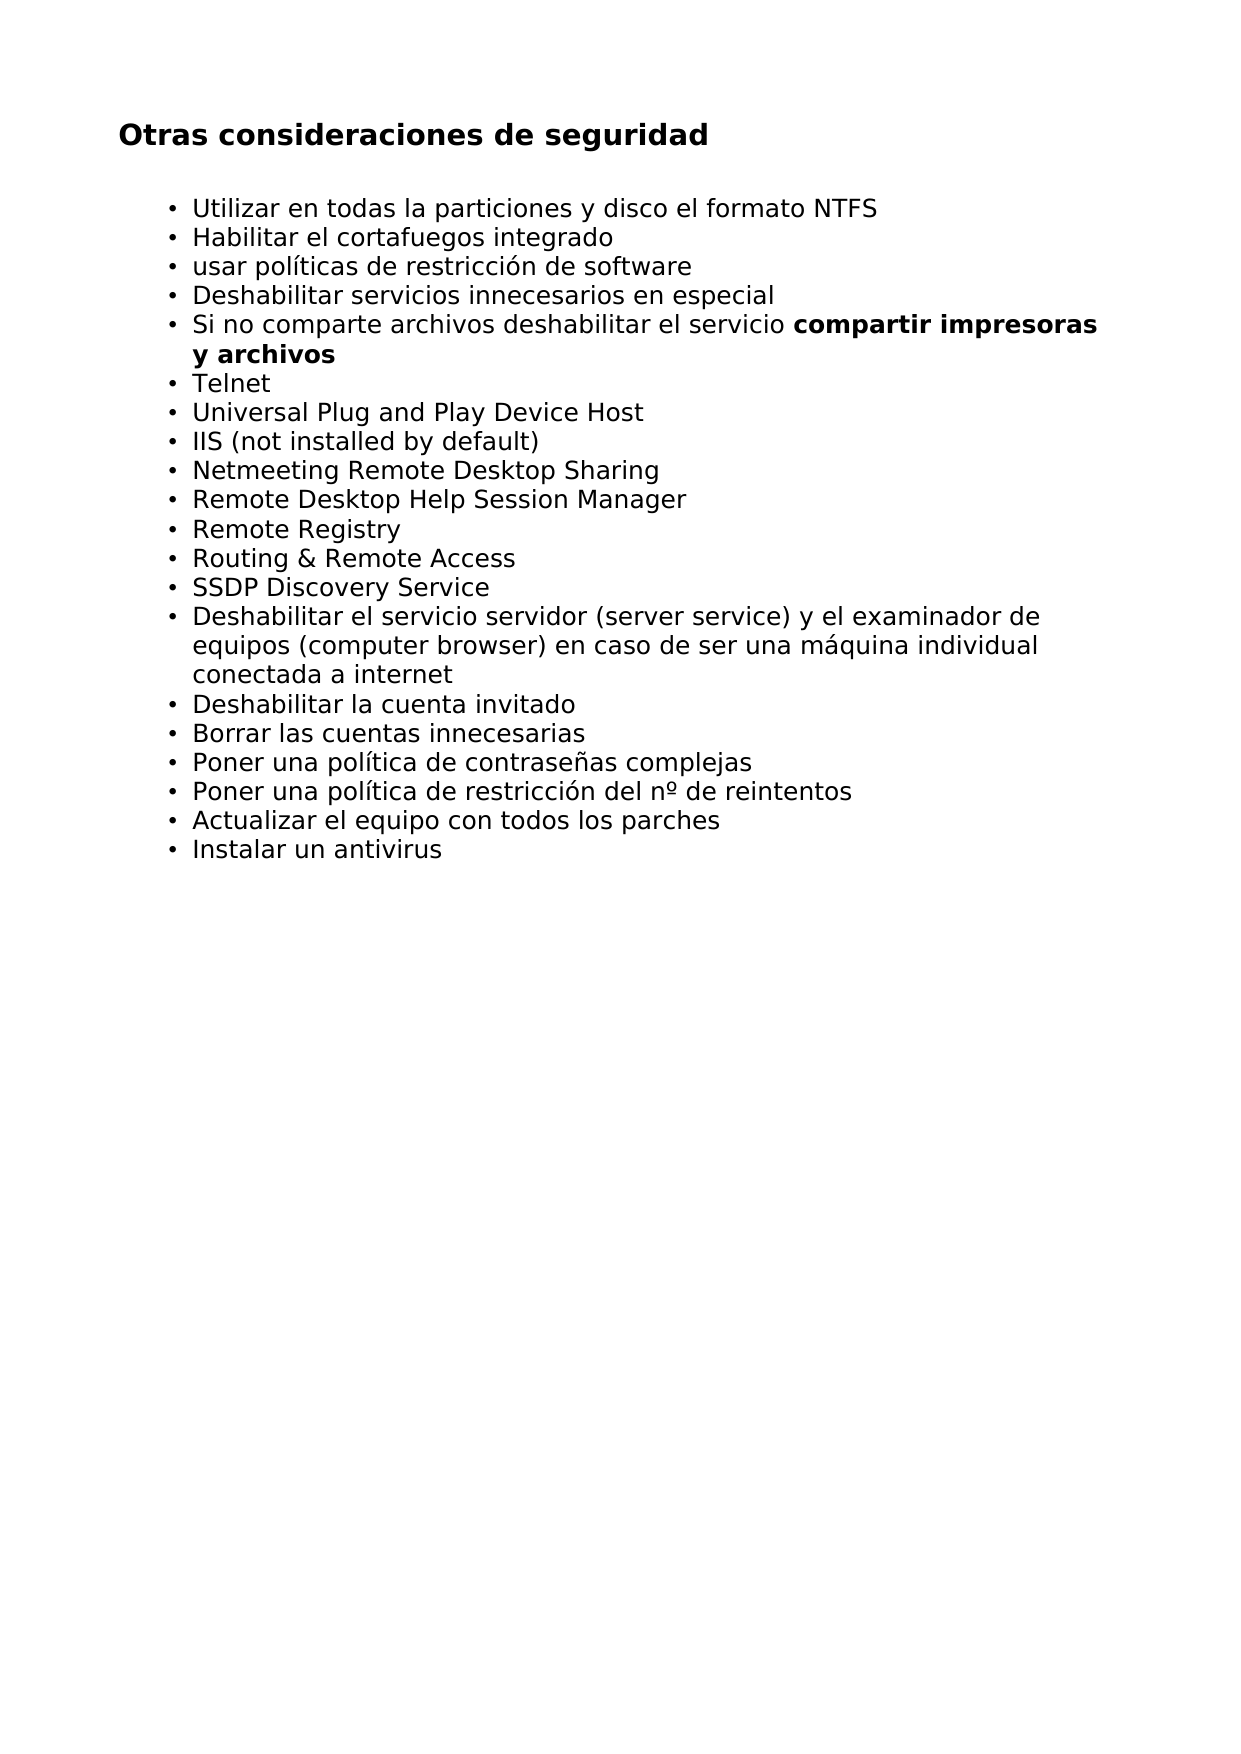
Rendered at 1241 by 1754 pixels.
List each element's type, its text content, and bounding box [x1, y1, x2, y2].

list Universal Plug and Play Device Host [177, 398, 1122, 427]
list Utilizar en todas la particiones y disco el formato NTFS [177, 194, 1122, 223]
list Instalar un antivirus [177, 836, 1122, 865]
list SSDP Discovery Service [177, 573, 1122, 602]
list Actualizar el equipo con todos los parches [177, 807, 1122, 836]
list Deshabilitar el servicio servidor (server service) y el examinador de equipos (computer browser) en caso de ser una máquina individual conectada a internet [177, 602, 1122, 690]
list IIS (not installed by default) [177, 427, 1122, 457]
list Remote Desktop Help Session Manager [177, 486, 1122, 515]
list Si no comparte archivos deshabilitar el servicio compartir impresoras y archivos [177, 311, 1122, 369]
list Telnet [177, 369, 1122, 398]
list usar políticas de restricción de software [177, 252, 1122, 282]
list Poner una política de restricción del nº de reintentos [177, 777, 1122, 807]
list Deshabilitar la cuenta invitado [177, 690, 1122, 719]
list Deshabilitar servicios innecesarios en especial [177, 282, 1122, 311]
list Netmeeting Remote Desktop Sharing [177, 457, 1122, 486]
list Routing & Remote Access [177, 544, 1122, 573]
list Habilitar el cortafuegos integrado [177, 223, 1122, 252]
subtitle Otras consideraciones de seguridad [118, 118, 1122, 152]
list Borrar las cuentas innecesarias [177, 719, 1122, 748]
list Poner una política de contraseñas complejas [177, 748, 1122, 777]
list Remote Registry [177, 515, 1122, 544]
